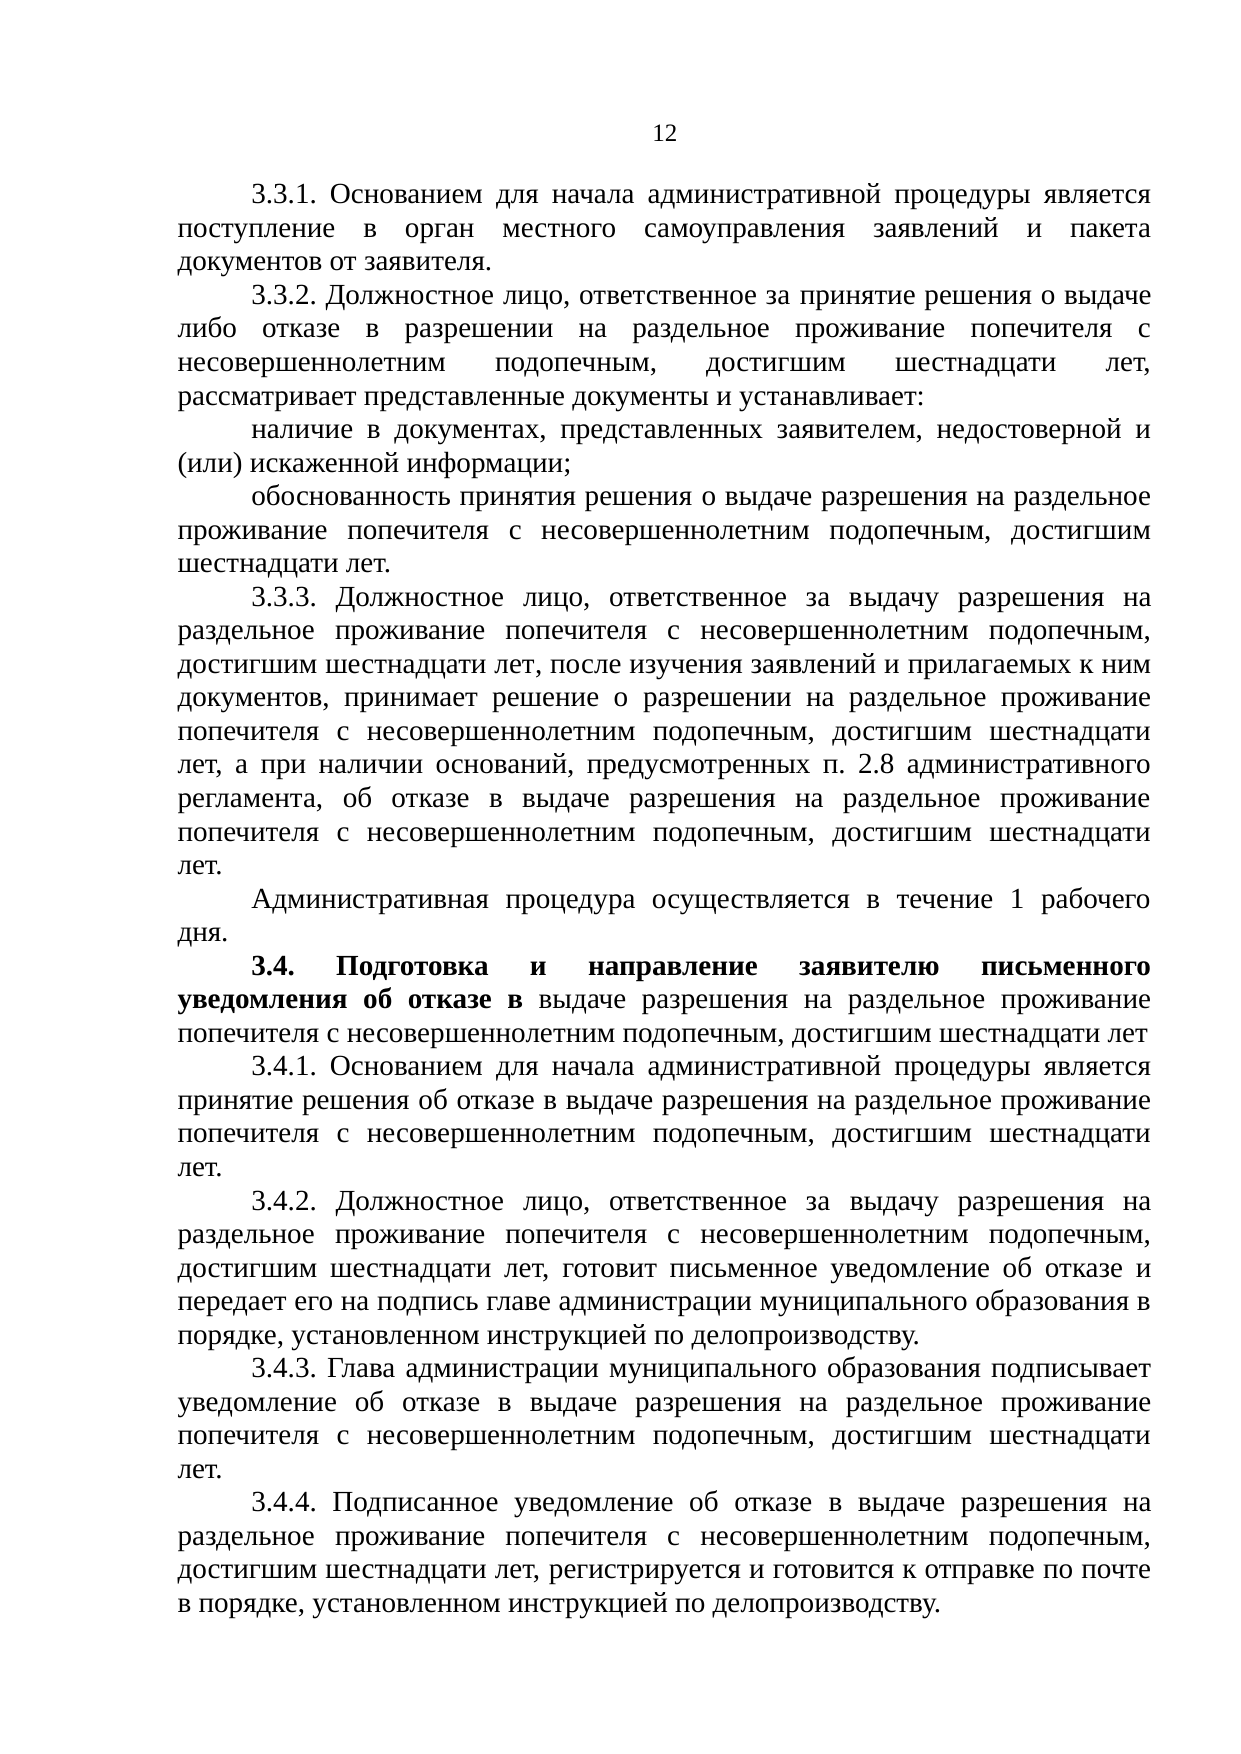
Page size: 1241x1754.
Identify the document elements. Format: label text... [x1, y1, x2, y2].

text 3.4.1. Основанием для начала административной процедуры является принятие решения об отказе в выдаче разрешения на раздельное проживание попечителя с несовершеннолетним подопечным, достигшим шестнадцати лет. [177, 1048, 1152, 1183]
text наличие в документах, представленных заявителем, недостоверной и (или) искаженной информации; [177, 411, 1152, 478]
text 3.3.3. Должностное лицо, ответственное за выдачу разрешения на раздельное проживание попечителя с несовершеннолетним подопечным, достигшим шестнадцати лет, после изучения заявлений и прилагаемых к ним документов, принимает решение о разрешении на раздельное проживание попечителя с несовершеннолетним подопечным, достигшим шестнадцати лет, а при наличии оснований, предусмотренных п. 2.8 административного регламента, об отказе в выдаче разрешения на раздельное проживание попечителя с несовершеннолетним подопечным, достигшим шестнадцати лет. [177, 579, 1152, 881]
text 3.4.3. Глава администрации муниципального образования подписывает уведомление об отказе в выдаче разрешения на раздельное проживание попечителя с несовершеннолетним подопечным, достигшим шестнадцати лет. [177, 1350, 1152, 1484]
text 3.4.4. Подписанное уведомление об отказе в выдаче разрешения на раздельное проживание попечителя с несовершеннолетним подопечным, достигшим шестнадцати лет, регистрируется и готовится к отправке по почте в порядке, установленном инструкцией по делопроизводству. [177, 1484, 1152, 1619]
text Административная процедура осуществляется в течение 1 рабочего дня. [177, 881, 1152, 948]
text 3.4.2. Должностное лицо, ответственное за выдачу разрешения на раздельное проживание попечителя с несовершеннолетним подопечным, достигшим шестнадцати лет, готовит письменное уведомление об отказе и передает его на подпись главе администрации муниципального образования в порядке, установленном инструкцией по делопроизводству. [177, 1183, 1152, 1350]
text 3.3.1. Основанием для начала административной процедуры является поступление в орган местного самоуправления заявлений и пакета документов от заявителя. [177, 176, 1152, 277]
text 3.4. Подготовка и направление заявителю письменного уведомления об отказе в выдаче разрешения на раздельное проживание попечителя с несовершеннолетним подопечным, достигшим шестнадцати лет [177, 948, 1152, 1048]
text 3.3.2. Должностное лицо, ответственное за принятие решения о выдаче либо отказе в разрешении на раздельное проживание попечителя с несовершеннолетним подопечным, достигшим шестнадцати лет, рассматривает представленные документы и устанавливает: [177, 277, 1152, 411]
text обоснованность принятия решения о выдаче разрешения на раздельное проживание попечителя с несовершеннолетним подопечным, достигшим шестнадцати лет. [177, 478, 1152, 579]
